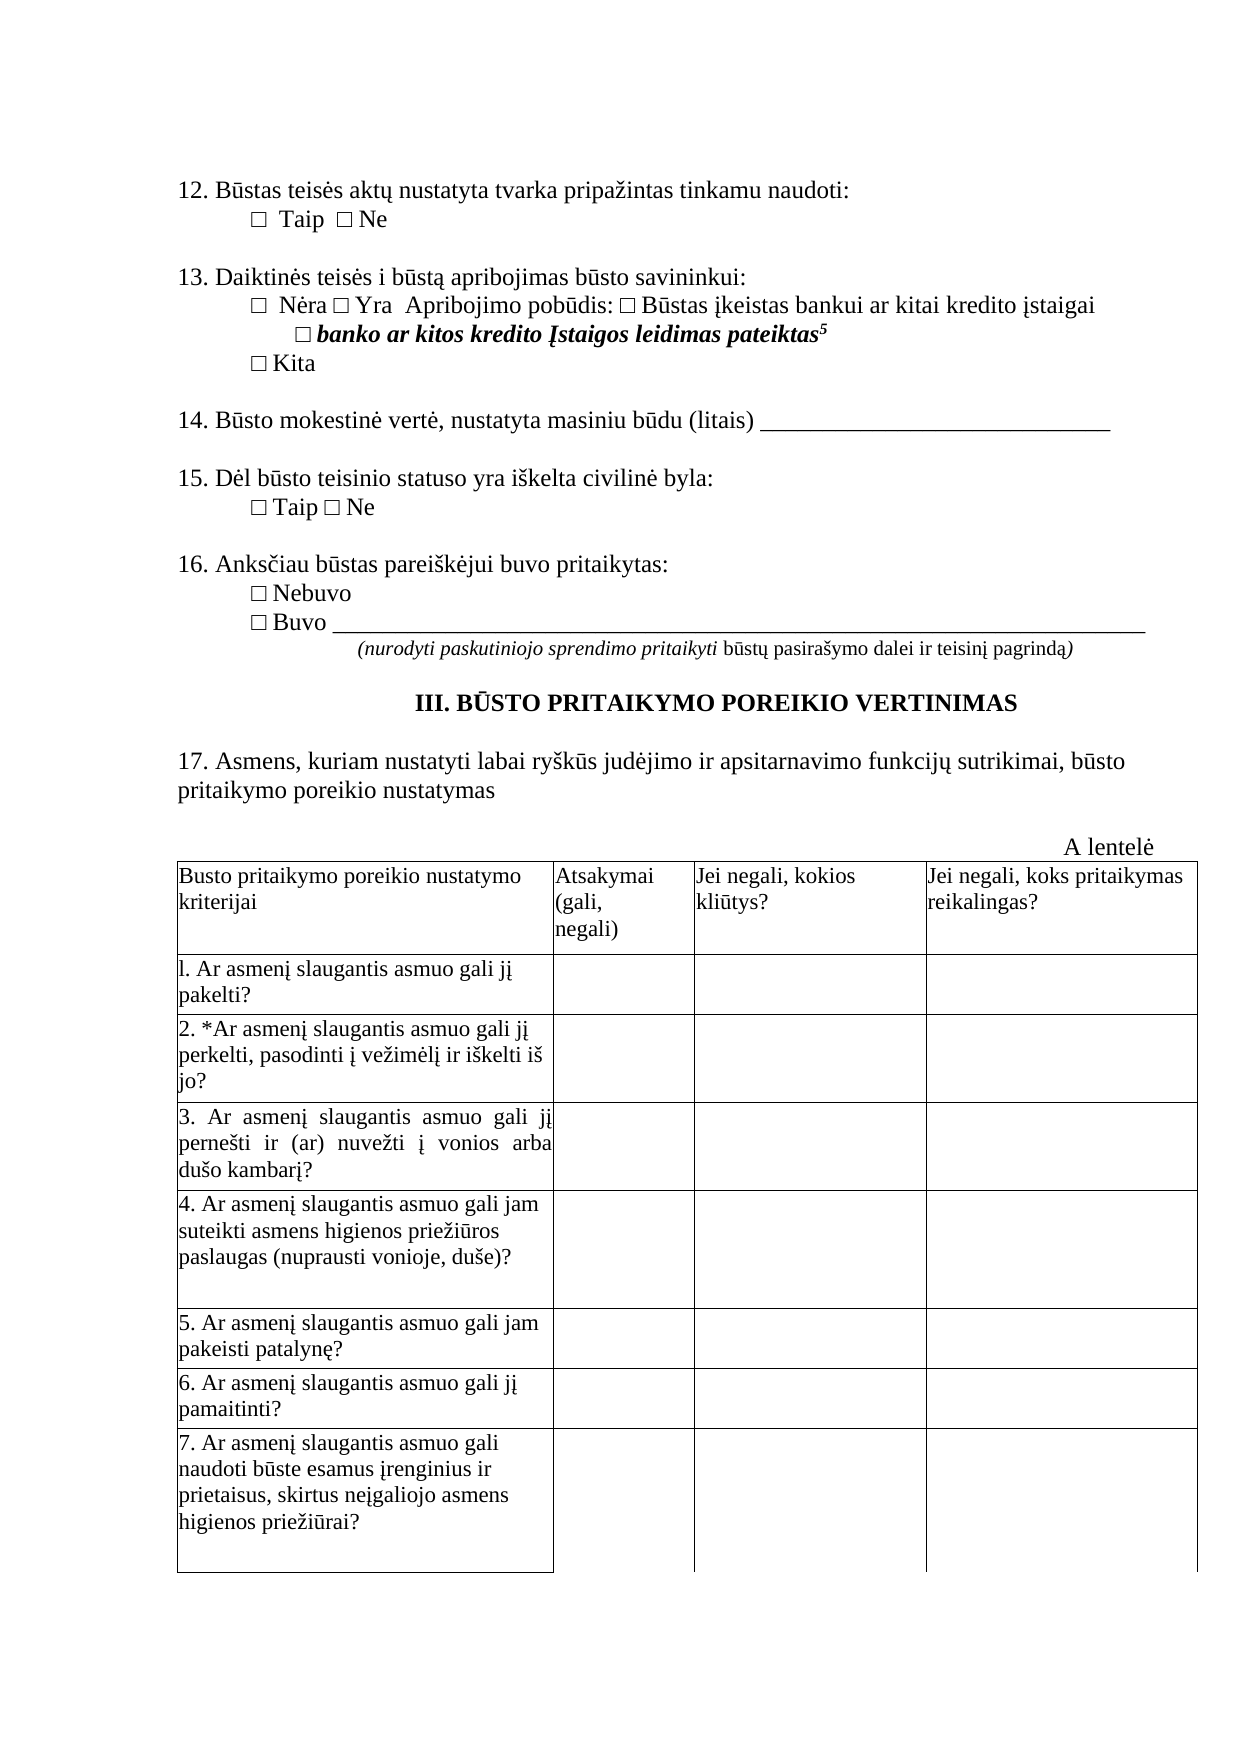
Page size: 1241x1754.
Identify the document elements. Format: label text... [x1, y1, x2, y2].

text 13. Daiktinės teisės i būstą apribojimas būsto savininkui: [177, 262, 1181, 291]
table_cell [927, 1015, 1197, 1102]
table_cell 4. Ar asmenį slaugantis asmuo gali jam suteikti asmens higienos priežiūros paslaugas (nuprausti vonioje, duše)? [178, 1191, 553, 1308]
table_cell [554, 1369, 694, 1428]
table_cell [554, 955, 694, 1013]
table_cell l. Ar asmenį slaugantis asmuo gali jį pakelti? [178, 955, 553, 1013]
table_cell [927, 1369, 1197, 1428]
table_cell [927, 955, 1197, 1013]
table_header Atsakymai (gali, negali) [554, 862, 694, 953]
table_cell [554, 1015, 694, 1102]
table_cell [695, 1429, 926, 1572]
table_cell [695, 955, 926, 1013]
table_cell 5. Ar asmenį slaugantis asmuo gali jam pakeisti patalynę? [178, 1309, 553, 1368]
text 12. Būstas teisės aktų nustatyta tvarka pripažintas tinkamu naudoti: [177, 176, 1181, 204]
table_cell [695, 1015, 926, 1102]
text 17. Asmens, kuriam nustatyti labai ryškūs judėjimo ir apsitarnavimo funkcijų sutrikimai, būsto pritaikymo poreikio nustatymas [177, 746, 1181, 803]
table_cell [695, 1103, 926, 1189]
table_header Jei negali, kokios kliūtys? [695, 862, 926, 953]
table_cell 3. Ar asmenį slaugantis asmuo gali jį pernešti ir (ar) nuvežti į vonios arba dušo kambarį? [178, 1103, 553, 1189]
table_header Busto pritaikymo poreikio nustatymo kriterijai [178, 862, 553, 953]
table_header Jei negali, koks pritaikymas reikalingas? [927, 862, 1197, 953]
table_cell [927, 1309, 1197, 1368]
text □ Taip □ Ne [177, 492, 1181, 521]
table_cell [554, 1309, 694, 1368]
table_cell [927, 1103, 1197, 1189]
text 14. Būsto mokestinė vertė, nustatyta masiniu būdu (litais) ____________________________ [177, 406, 1181, 434]
table_cell 7. Ar asmenį slaugantis asmuo gali naudoti būste esamus įrenginius ir prietaisus, skirtus neįgaliojo asmens higienos priežiūrai? [178, 1429, 553, 1572]
table_cell [695, 1309, 926, 1368]
text (nurodyti paskutiniojo sprendimo pritaikyti būstų pasirašymo dalei ir teisinį pagrindą) [177, 636, 1181, 660]
text III. BŪSTO PRITAIKYMO POREIKIO VERTINIMAS [177, 688, 1181, 717]
table_cell 2. *Ar asmenį slaugantis asmuo gali jį perkelti, pasodinti į vežimėlį ir iškelti iš jo? [178, 1015, 553, 1102]
table_cell [554, 1429, 694, 1572]
table_cell [927, 1429, 1197, 1572]
table_cell [695, 1191, 926, 1308]
text □ Kita [177, 348, 1181, 377]
table_cell [695, 1369, 926, 1428]
text □ Taip □ Ne [177, 204, 1181, 233]
text □ Buvo _________________________________________________________________ [177, 607, 1181, 636]
text □ Nebuvo [177, 578, 1181, 607]
text A lentelė [177, 832, 1181, 861]
text 16. Anksčiau būstas pareiškėjui buvo pritaikytas: [177, 549, 1181, 578]
text □ banko ar kitos kredito Įstaigos leidimas pateiktas5 [177, 319, 1181, 348]
table_cell [554, 1191, 694, 1308]
table_cell [554, 1103, 694, 1189]
table_cell [927, 1191, 1197, 1308]
text 15. Dėl būsto teisinio statuso yra iškelta civilinė byla: [177, 463, 1181, 492]
text □ Nėra □ Yra Apribojimo pobūdis: □ Būstas įkeistas bankui ar kitai kredito įstaigai [177, 291, 1181, 319]
table_cell 6. Ar asmenį slaugantis asmuo gali jį pamaitinti? [178, 1369, 553, 1428]
